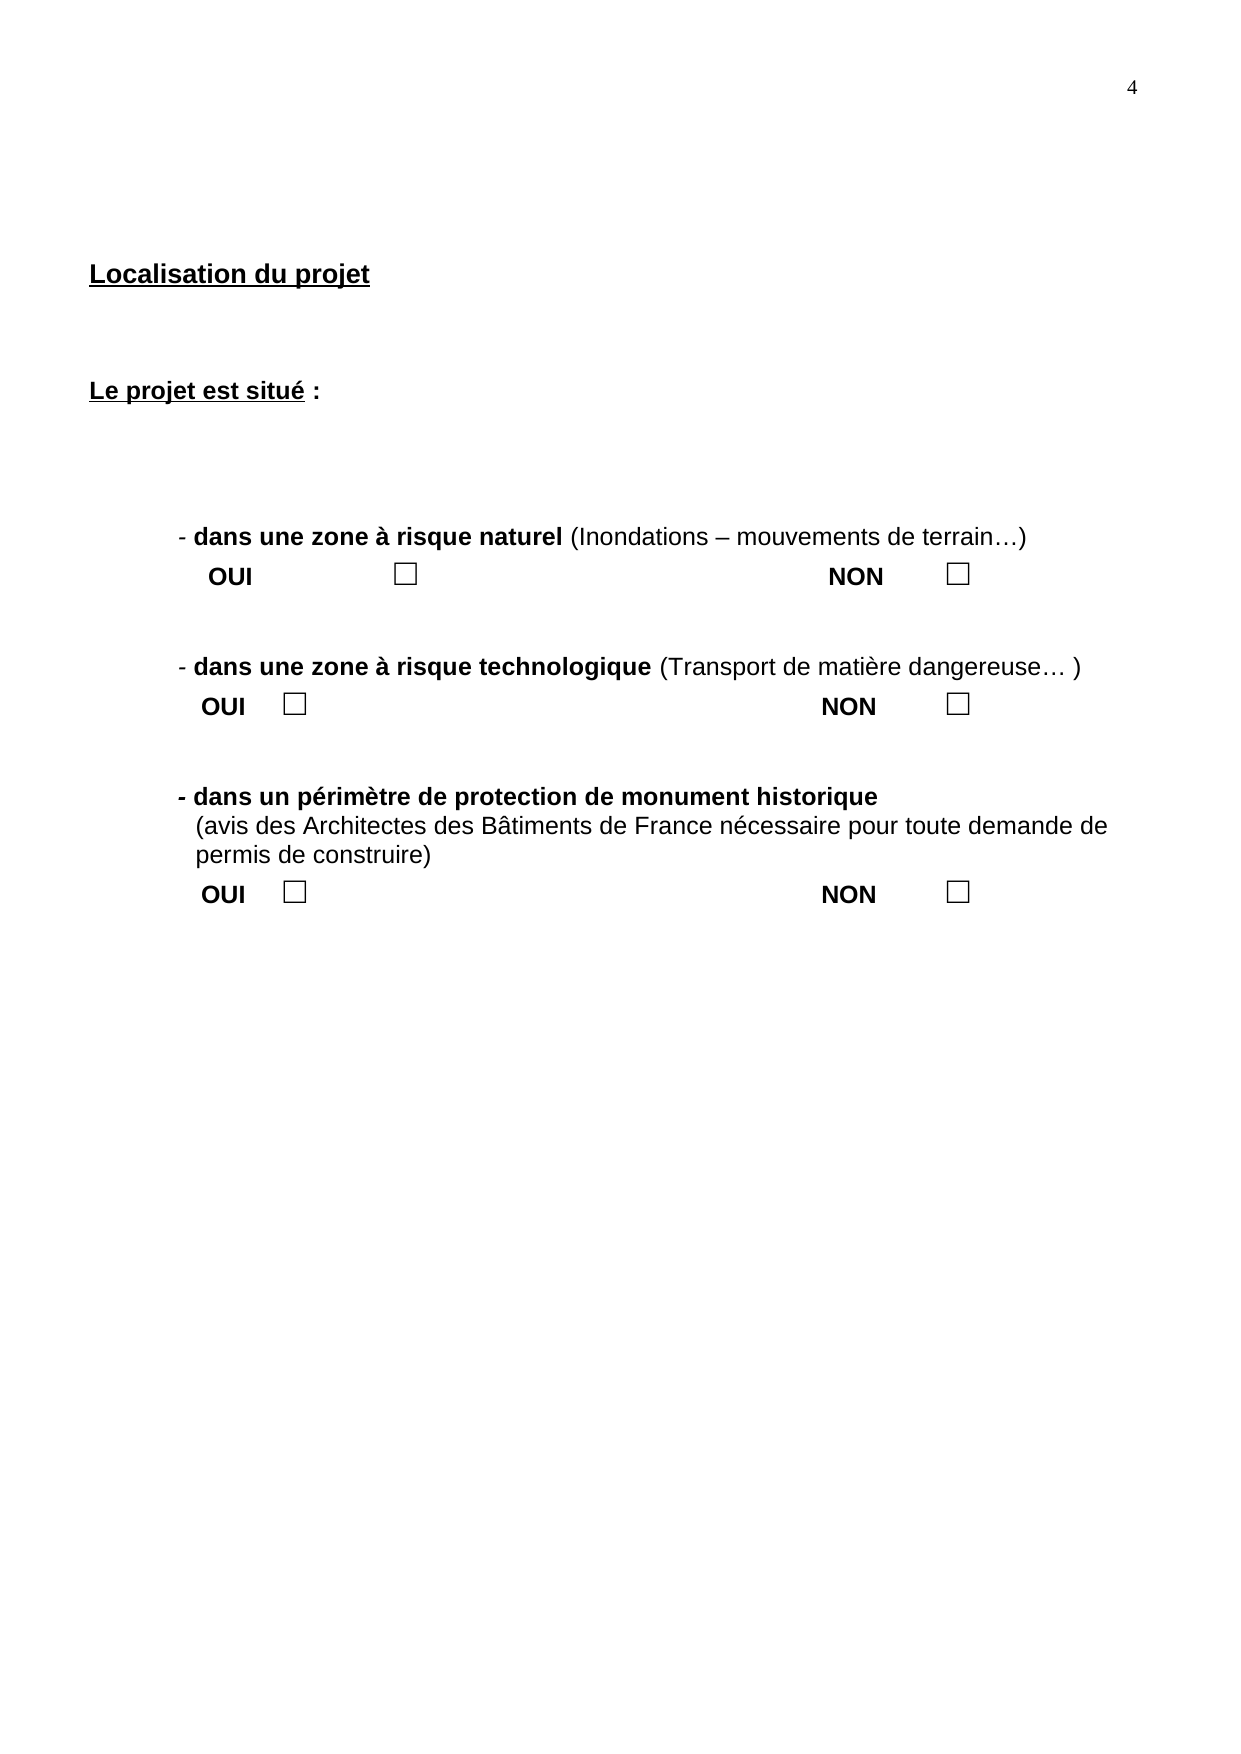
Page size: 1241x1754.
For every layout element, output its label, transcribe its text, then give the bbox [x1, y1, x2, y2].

text - dans une zone à risque naturel (Inondations – mouvements de terrain…) [89, 521, 1137, 550]
list (avis des Architectes des Bâtiments de France nécessaire pour toute demande de permis de construire) [154, 811, 1137, 869]
list - dans un périmètre de protection de monument historique [178, 782, 1137, 811]
text - dans une zone à risque technologique (Transport de matière dangereuse… ) [89, 652, 1137, 681]
text Localisation du projet [89, 258, 1137, 289]
subtitle OUI □ NON □ [89, 869, 1137, 912]
subtitle OUI □ NON □ [89, 550, 1137, 593]
list Le projet est situé : [89, 376, 1137, 405]
subtitle OUI □ NON □ [89, 681, 1137, 724]
